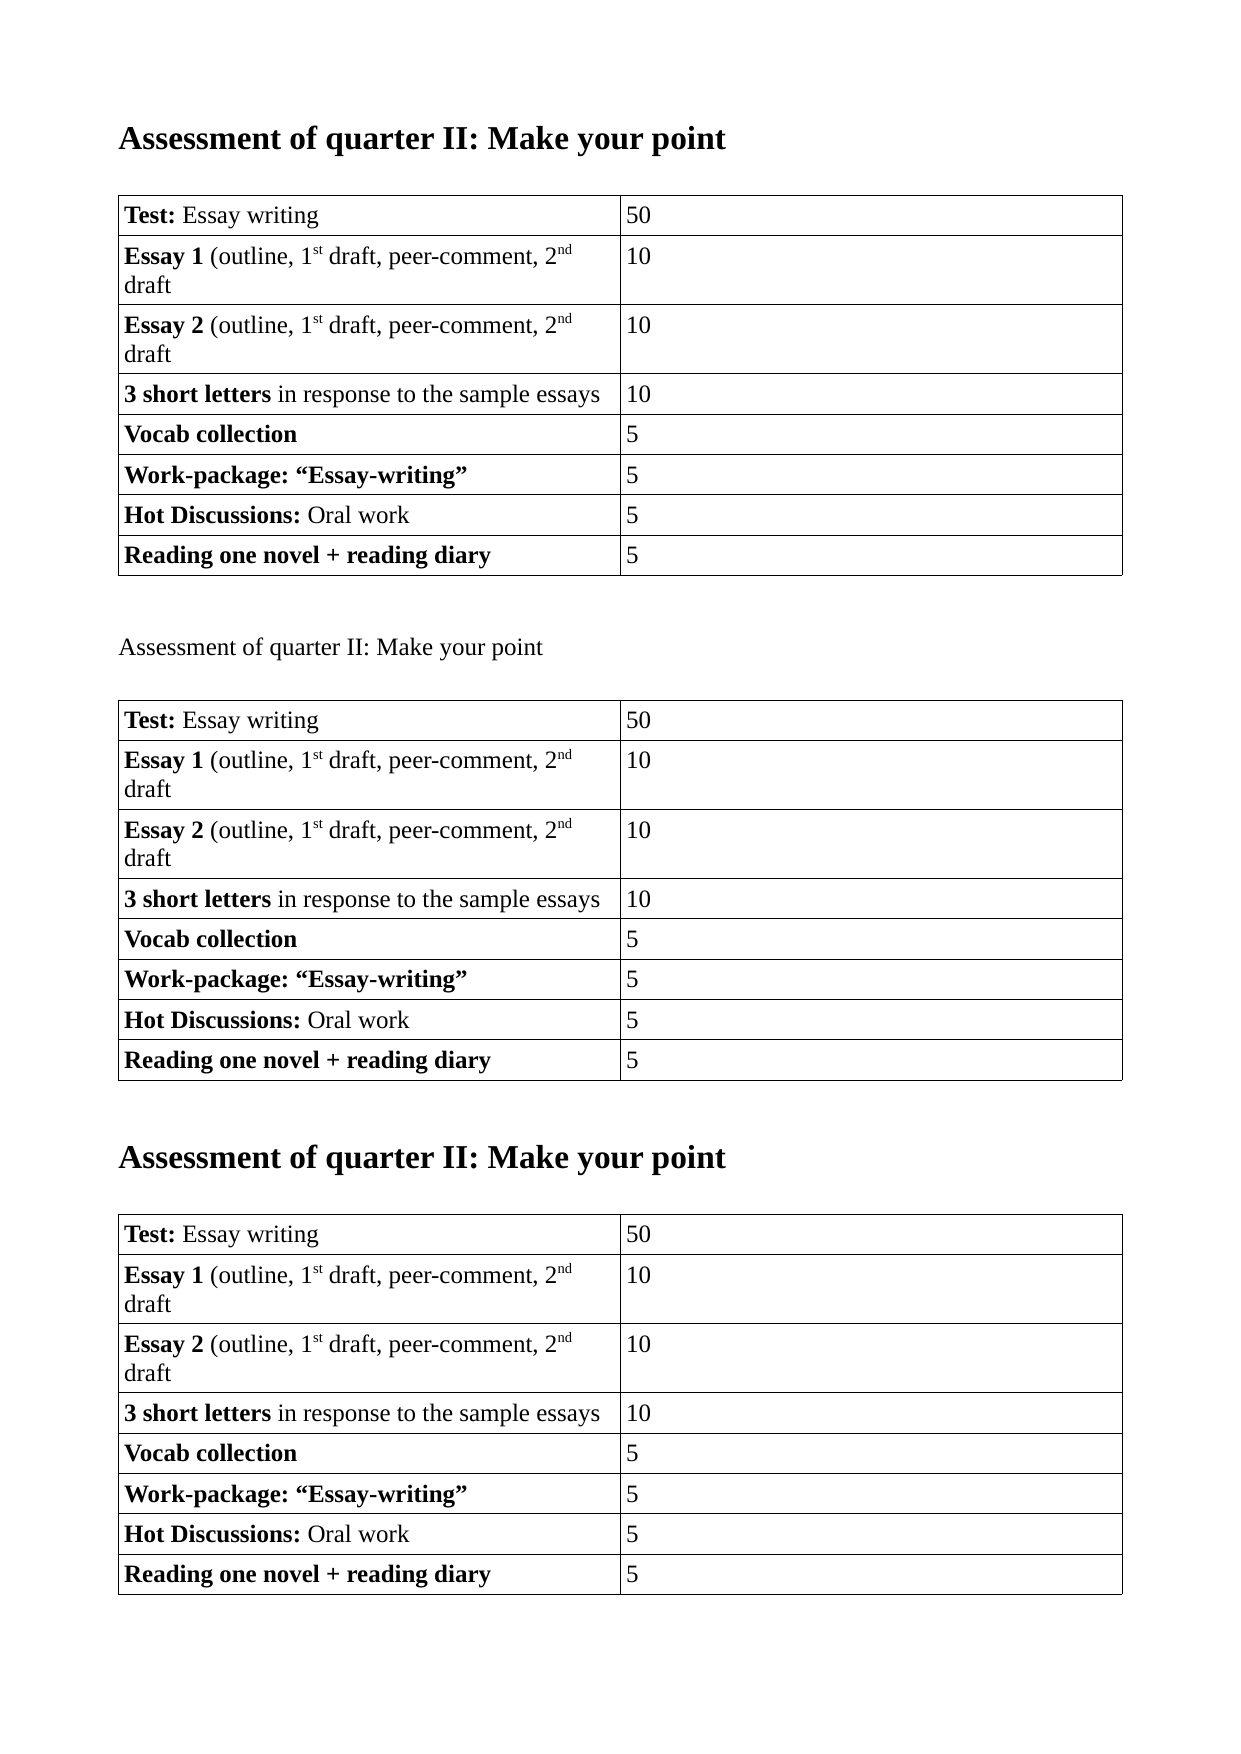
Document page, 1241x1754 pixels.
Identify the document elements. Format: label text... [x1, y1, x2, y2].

table_cell 10 [621, 374, 1122, 413]
table_header Test: Essay writing [119, 701, 620, 740]
table_cell Work-package: “Essay-writing” [119, 1474, 620, 1513]
table_cell Essay 1 (outline, 1st draft, peer-comment, 2nd draft [119, 1255, 620, 1323]
table_cell Vocab collection [119, 919, 620, 958]
table_cell 10 [621, 1324, 1122, 1392]
table_cell 10 [621, 236, 1122, 304]
table_cell Reading one novel + reading diary [119, 536, 620, 575]
table_cell Reading one novel + reading diary [119, 1555, 620, 1594]
text Assessment of quarter II: Make your point [118, 632, 1122, 661]
table_cell Essay 1 (outline, 1st draft, peer-comment, 2nd draft [119, 741, 620, 809]
text Assessment of quarter II: Make your point [118, 118, 1122, 156]
table_cell 5 [621, 960, 1122, 999]
table_cell 5 [621, 495, 1122, 534]
table_cell 5 [621, 1514, 1122, 1553]
table_cell 5 [621, 1434, 1122, 1473]
table_cell Reading one novel + reading diary [119, 1040, 620, 1079]
table_cell 10 [621, 305, 1122, 373]
table_cell Vocab collection [119, 1434, 620, 1473]
table_cell Hot Discussions: Oral work [119, 1000, 620, 1039]
table_cell 10 [621, 741, 1122, 809]
table_cell 10 [621, 879, 1122, 918]
table_header Test: Essay writing [119, 196, 620, 235]
table_header 50 [621, 196, 1122, 235]
table_cell 10 [621, 810, 1122, 878]
table_cell 3 short letters in response to the sample essays [119, 1393, 620, 1432]
table_cell Essay 2 (outline, 1st draft, peer-comment, 2nd draft [119, 305, 620, 373]
table_cell 5 [621, 1000, 1122, 1039]
table_cell Essay 1 (outline, 1st draft, peer-comment, 2nd draft [119, 236, 620, 304]
table_cell 5 [621, 1555, 1122, 1594]
table_cell 3 short letters in response to the sample essays [119, 879, 620, 918]
table_cell 10 [621, 1255, 1122, 1323]
table_cell Hot Discussions: Oral work [119, 1514, 620, 1553]
table_header Test: Essay writing [119, 1215, 620, 1254]
table_cell 5 [621, 415, 1122, 454]
table_cell Hot Discussions: Oral work [119, 495, 620, 534]
table_cell Work-package: “Essay-writing” [119, 455, 620, 494]
table_header 50 [621, 701, 1122, 740]
table_cell 5 [621, 919, 1122, 958]
table_cell Work-package: “Essay-writing” [119, 960, 620, 999]
text Assessment of quarter II: Make your point [118, 1137, 1122, 1175]
table_cell 5 [621, 1474, 1122, 1513]
table_cell Vocab collection [119, 415, 620, 454]
table_cell Essay 2 (outline, 1st draft, peer-comment, 2nd draft [119, 1324, 620, 1392]
table_cell 10 [621, 1393, 1122, 1432]
table_cell 5 [621, 455, 1122, 494]
table_cell Essay 2 (outline, 1st draft, peer-comment, 2nd draft [119, 810, 620, 878]
table_cell 5 [621, 536, 1122, 575]
table_cell 5 [621, 1040, 1122, 1079]
table_cell 3 short letters in response to the sample essays [119, 374, 620, 413]
table_header 50 [621, 1215, 1122, 1254]
